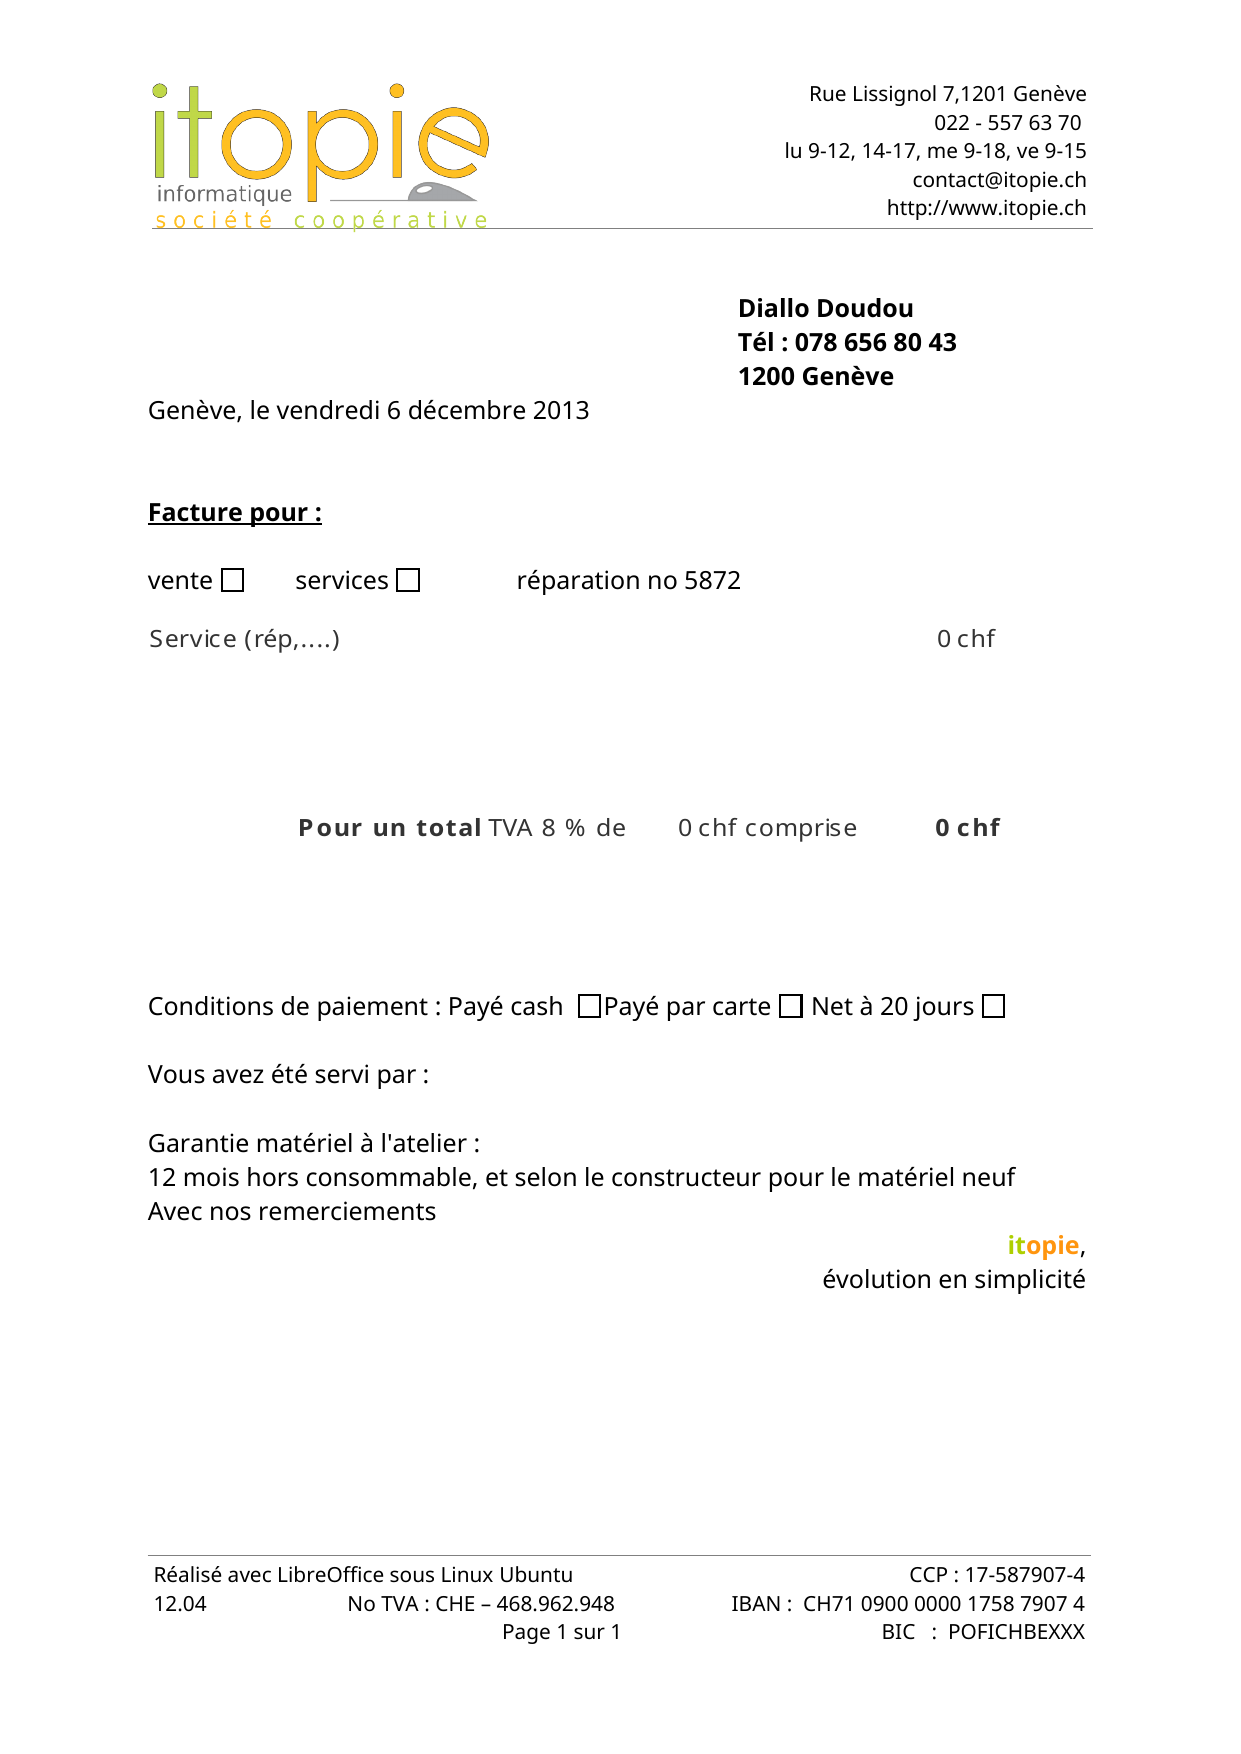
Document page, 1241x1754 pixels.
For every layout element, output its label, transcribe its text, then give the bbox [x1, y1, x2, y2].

text vente services réparation no 5872 [148, 563, 1093, 597]
text Facture pour : [148, 495, 1093, 529]
text Conditions de paiement : Payé cash Payé par carte Net à 20 jours [148, 989, 1093, 1023]
text évolution en simplicité [148, 1262, 1093, 1296]
text 1200 Genève [148, 358, 1093, 392]
text Garantie matériel à l'atelier : [148, 1125, 1093, 1159]
text Vous avez été servi par : [148, 1057, 1093, 1091]
text Genève, le vendredi 6 décembre 2013 [148, 392, 1093, 427]
picture [138, 72, 500, 244]
text Diallo Doudou [148, 290, 1093, 324]
text itopie, [148, 1227, 1093, 1262]
text Tél : 078 656 80 43 [148, 324, 1093, 358]
text Avec nos remerciements [148, 1193, 1093, 1227]
text 12 mois hors consommable, et selon le constructeur pour le matériel neuf [148, 1159, 1093, 1193]
